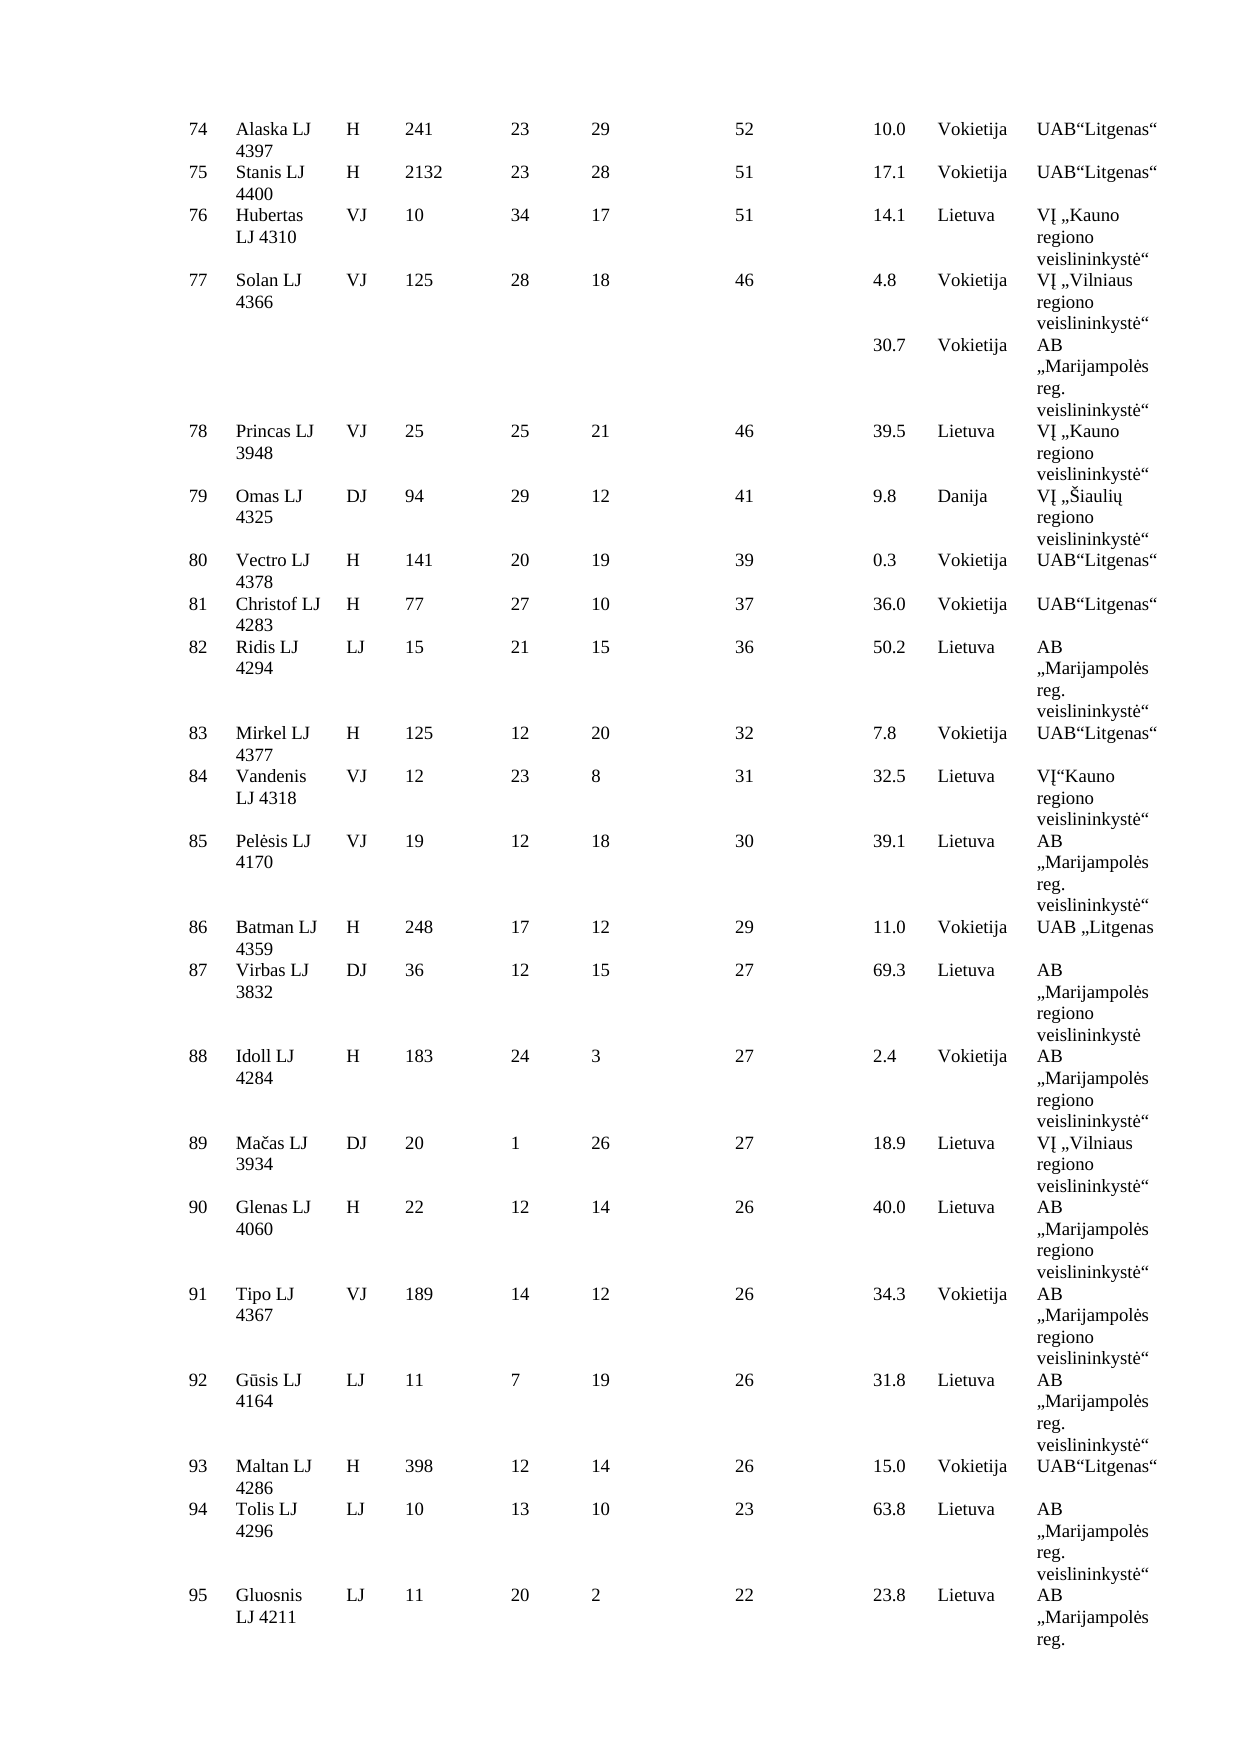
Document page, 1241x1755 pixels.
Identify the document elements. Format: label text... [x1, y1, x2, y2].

table_cell 12 [580, 485, 724, 549]
table_cell H [335, 1196, 394, 1282]
table_cell 89 [177, 1132, 224, 1196]
table_cell 92 [177, 1369, 224, 1455]
table_cell 7 [499, 1369, 580, 1455]
table_cell VJ [335, 765, 394, 830]
table_cell 46 [724, 269, 862, 334]
table_cell Vokietija [926, 916, 1025, 959]
table_cell 23 [499, 765, 580, 830]
table_cell H [335, 161, 394, 204]
table_cell 21 [580, 420, 724, 485]
table_cell 13 [499, 1498, 580, 1584]
table_cell Vokietija [926, 161, 1025, 204]
table_cell 24 [499, 1045, 580, 1132]
table_cell [177, 334, 224, 420]
table_cell 12 [580, 916, 724, 959]
table_cell Vokietija [926, 334, 1025, 420]
table_cell [394, 334, 499, 420]
table_cell 74 [177, 118, 224, 161]
table_cell Lietuva [926, 204, 1025, 269]
table_cell Lietuva [926, 1369, 1025, 1455]
table_cell 14 [580, 1455, 724, 1498]
table_cell 36 [394, 959, 499, 1045]
table_cell UAB“Litgenas“ [1025, 161, 1181, 204]
table_cell Vokietija [926, 269, 1025, 334]
table_cell AB „Marijampolės regiono veislininkystė“ [1025, 1196, 1181, 1282]
table_cell 18.9 [862, 1132, 926, 1196]
table_cell 26 [724, 1196, 862, 1282]
table_cell DJ [335, 485, 394, 549]
table_cell [499, 334, 580, 420]
table_cell 77 [177, 269, 224, 334]
table_cell 29 [724, 916, 862, 959]
table_cell VĮ „Šiaulių regiono veislininkystė“ [1025, 485, 1181, 549]
table_cell AB „Marijampolės reg. veislininkystė“ [1025, 1369, 1181, 1455]
table_cell 18 [580, 830, 724, 916]
table_cell Virbas LJ 3832 [224, 959, 335, 1045]
table_cell Mirkel LJ 4377 [224, 722, 335, 765]
table_cell H [335, 549, 394, 592]
table_cell [224, 334, 335, 420]
table_cell 26 [724, 1455, 862, 1498]
table_cell 36 [724, 636, 862, 722]
table_cell 15.0 [862, 1455, 926, 1498]
table_cell Gūsis LJ 4164 [224, 1369, 335, 1455]
table_cell 2.4 [862, 1045, 926, 1132]
table_cell 12 [499, 722, 580, 765]
table_cell 125 [394, 722, 499, 765]
table_cell 26 [724, 1369, 862, 1455]
table_cell 10.0 [862, 118, 926, 161]
table_cell UAB“Litgenas“ [1025, 1455, 1181, 1498]
table_cell 23 [499, 118, 580, 161]
table_cell Vokietija [926, 118, 1025, 161]
table_cell Danija [926, 485, 1025, 549]
table_cell 12 [499, 1196, 580, 1282]
table_cell 78 [177, 420, 224, 485]
table_cell AB „Marijampolės reg. veislininkystė“ [1025, 334, 1181, 420]
table_cell 241 [394, 118, 499, 161]
table_cell Princas LJ 3948 [224, 420, 335, 485]
table_cell LJ [335, 1584, 394, 1649]
table_cell 23 [724, 1498, 862, 1584]
table_cell DJ [335, 959, 394, 1045]
table_cell VĮ „Vilniaus regiono veislininkystė“ [1025, 269, 1181, 334]
table_cell H [335, 118, 394, 161]
table_cell 11 [394, 1584, 499, 1649]
table_cell 20 [580, 722, 724, 765]
table_cell Batman LJ 4359 [224, 916, 335, 959]
table_cell 79 [177, 485, 224, 549]
table_cell UAB „Litgenas [1025, 916, 1181, 959]
table_cell Lietuva [926, 830, 1025, 916]
table_cell 20 [499, 549, 580, 592]
table_cell 32 [724, 722, 862, 765]
table_cell 17 [499, 916, 580, 959]
table_cell AB „Marijampolės reg. veislininkystė“ [1025, 636, 1181, 722]
table_cell 95 [177, 1584, 224, 1649]
table_cell 18 [580, 269, 724, 334]
table_cell Solan LJ 4366 [224, 269, 335, 334]
table_cell 17.1 [862, 161, 926, 204]
table_cell Glenas LJ 4060 [224, 1196, 335, 1282]
table_cell Lietuva [926, 1584, 1025, 1649]
table_cell UAB“Litgenas“ [1025, 118, 1181, 161]
table_cell 22 [394, 1196, 499, 1282]
table_cell 15 [394, 636, 499, 722]
table_cell 29 [499, 485, 580, 549]
table_cell VĮ“Kauno regiono veislininkystė“ [1025, 765, 1181, 830]
table_cell Vokietija [926, 1045, 1025, 1132]
table_cell 12 [499, 1455, 580, 1498]
table_cell 14 [499, 1283, 580, 1369]
table_cell 87 [177, 959, 224, 1045]
table_cell Vokietija [926, 549, 1025, 592]
table_cell 29 [580, 118, 724, 161]
table_cell 23.8 [862, 1584, 926, 1649]
table_cell 12 [499, 959, 580, 1045]
table_cell 10 [394, 204, 499, 269]
table_cell 39 [724, 549, 862, 592]
table_cell AB „Marijampolės regiono veislininkystė [1025, 959, 1181, 1045]
table_cell Christof LJ 4283 [224, 593, 335, 636]
table_cell 51 [724, 204, 862, 269]
table_cell 50.2 [862, 636, 926, 722]
table_cell 26 [580, 1132, 724, 1196]
table_cell 17 [580, 204, 724, 269]
table_cell H [335, 1455, 394, 1498]
table_cell 10 [580, 1498, 724, 1584]
table_cell VĮ „Vilniaus regiono veislininkystė“ [1025, 1132, 1181, 1196]
table_cell 81 [177, 593, 224, 636]
table_cell H [335, 916, 394, 959]
table_cell 77 [394, 593, 499, 636]
table_cell 2132 [394, 161, 499, 204]
table_cell Stanis LJ 4400 [224, 161, 335, 204]
table_cell AB „Marijampolės regiono veislininkystė“ [1025, 1045, 1181, 1132]
table_cell 22 [724, 1584, 862, 1649]
table_cell 25 [499, 420, 580, 485]
table_cell VJ [335, 830, 394, 916]
table_cell 15 [580, 636, 724, 722]
table_cell 86 [177, 916, 224, 959]
table_cell 40.0 [862, 1196, 926, 1282]
table_cell 31.8 [862, 1369, 926, 1455]
table_cell 14.1 [862, 204, 926, 269]
table_cell 69.3 [862, 959, 926, 1045]
table_cell VĮ „Kauno regiono veislininkystė“ [1025, 420, 1181, 485]
table_cell UAB“Litgenas“ [1025, 722, 1181, 765]
table_cell 36.0 [862, 593, 926, 636]
table_cell 26 [724, 1283, 862, 1369]
table_cell [335, 334, 394, 420]
table_cell 75 [177, 161, 224, 204]
table_cell 11 [394, 1369, 499, 1455]
table_cell VJ [335, 269, 394, 334]
table_cell 21 [499, 636, 580, 722]
table_cell 28 [499, 269, 580, 334]
table_cell Tipo LJ 4367 [224, 1283, 335, 1369]
table_cell 10 [580, 593, 724, 636]
table_cell 9.8 [862, 485, 926, 549]
table_cell Ridis LJ 4294 [224, 636, 335, 722]
table_cell 46 [724, 420, 862, 485]
table_cell 83 [177, 722, 224, 765]
table_cell 11.0 [862, 916, 926, 959]
table_cell Alaska LJ 4397 [224, 118, 335, 161]
table_cell 90 [177, 1196, 224, 1282]
table_cell 34 [499, 204, 580, 269]
table_cell VĮ „Kauno regiono veislininkystė“ [1025, 204, 1181, 269]
table_cell 94 [177, 1498, 224, 1584]
table_cell Mačas LJ 3934 [224, 1132, 335, 1196]
table_cell [580, 334, 724, 420]
table_cell 20 [499, 1584, 580, 1649]
table_cell Lietuva [926, 1132, 1025, 1196]
table_cell AB „Marijampolės reg. [1025, 1584, 1181, 1649]
table_cell 52 [724, 118, 862, 161]
table_cell VJ [335, 420, 394, 485]
table_cell Vandenis LJ 4318 [224, 765, 335, 830]
table_cell Lietuva [926, 1196, 1025, 1282]
table_cell 27 [724, 1045, 862, 1132]
table_cell 125 [394, 269, 499, 334]
table_cell 10 [394, 1498, 499, 1584]
table_cell Vokietija [926, 1283, 1025, 1369]
table_cell Vokietija [926, 1455, 1025, 1498]
table_cell 19 [394, 830, 499, 916]
table_cell 25 [394, 420, 499, 485]
table_cell 141 [394, 549, 499, 592]
table_cell Pelėsis LJ 4170 [224, 830, 335, 916]
table_cell H [335, 593, 394, 636]
table_cell AB „Marijampolės regiono veislininkystė“ [1025, 1283, 1181, 1369]
table_cell 12 [394, 765, 499, 830]
table_cell Vokietija [926, 722, 1025, 765]
table_cell 30.7 [862, 334, 926, 420]
table_cell AB „Marijampolės reg. veislininkystė“ [1025, 830, 1181, 916]
table_cell 85 [177, 830, 224, 916]
table_cell Vokietija [926, 593, 1025, 636]
table_cell LJ [335, 1498, 394, 1584]
table_cell Hubertas LJ 4310 [224, 204, 335, 269]
table_cell Lietuva [926, 959, 1025, 1045]
table_cell 76 [177, 204, 224, 269]
table_cell 2 [580, 1584, 724, 1649]
table_cell 20 [394, 1132, 499, 1196]
table_cell 37 [724, 593, 862, 636]
table_cell 80 [177, 549, 224, 592]
table_cell UAB“Litgenas“ [1025, 593, 1181, 636]
table_cell 19 [580, 549, 724, 592]
table_cell 39.1 [862, 830, 926, 916]
table_cell 84 [177, 765, 224, 830]
table_cell 30 [724, 830, 862, 916]
table_cell Omas LJ 4325 [224, 485, 335, 549]
table_cell 8 [580, 765, 724, 830]
table_cell 7.8 [862, 722, 926, 765]
table_cell 27 [499, 593, 580, 636]
table_cell Maltan LJ 4286 [224, 1455, 335, 1498]
table_cell 27 [724, 959, 862, 1045]
table_cell 183 [394, 1045, 499, 1132]
table_cell 91 [177, 1283, 224, 1369]
table_cell 23 [499, 161, 580, 204]
table_cell 248 [394, 916, 499, 959]
table_cell Tolis LJ 4296 [224, 1498, 335, 1584]
table_cell 14 [580, 1196, 724, 1282]
table_cell 63.8 [862, 1498, 926, 1584]
table_cell 39.5 [862, 420, 926, 485]
table_cell Gluosnis LJ 4211 [224, 1584, 335, 1649]
table_cell AB „Marijampolės reg. veislininkystė“ [1025, 1498, 1181, 1584]
table_cell H [335, 722, 394, 765]
table_cell H [335, 1045, 394, 1132]
table_cell 88 [177, 1045, 224, 1132]
table_cell Lietuva [926, 765, 1025, 830]
table_cell 1 [499, 1132, 580, 1196]
table_cell 82 [177, 636, 224, 722]
table_cell Lietuva [926, 1498, 1025, 1584]
table_cell Idoll LJ 4284 [224, 1045, 335, 1132]
table_cell 4.8 [862, 269, 926, 334]
table_cell 28 [580, 161, 724, 204]
table_cell VJ [335, 1283, 394, 1369]
table_cell UAB“Litgenas“ [1025, 549, 1181, 592]
table_cell 41 [724, 485, 862, 549]
table_cell LJ [335, 1369, 394, 1455]
table_cell DJ [335, 1132, 394, 1196]
table_cell Vectro LJ 4378 [224, 549, 335, 592]
table_cell [724, 334, 862, 420]
table_cell 94 [394, 485, 499, 549]
table_cell Lietuva [926, 420, 1025, 485]
table_cell 0.3 [862, 549, 926, 592]
table_cell 93 [177, 1455, 224, 1498]
table_cell 12 [499, 830, 580, 916]
table_cell 15 [580, 959, 724, 1045]
table_cell 398 [394, 1455, 499, 1498]
table_cell 189 [394, 1283, 499, 1369]
table_cell 51 [724, 161, 862, 204]
table_cell LJ [335, 636, 394, 722]
table_cell 32.5 [862, 765, 926, 830]
table_cell 34.3 [862, 1283, 926, 1369]
table_cell Lietuva [926, 636, 1025, 722]
table_cell 19 [580, 1369, 724, 1455]
table_cell 3 [580, 1045, 724, 1132]
table_cell 12 [580, 1283, 724, 1369]
table_cell 31 [724, 765, 862, 830]
table_cell VJ [335, 204, 394, 269]
table_cell 27 [724, 1132, 862, 1196]
